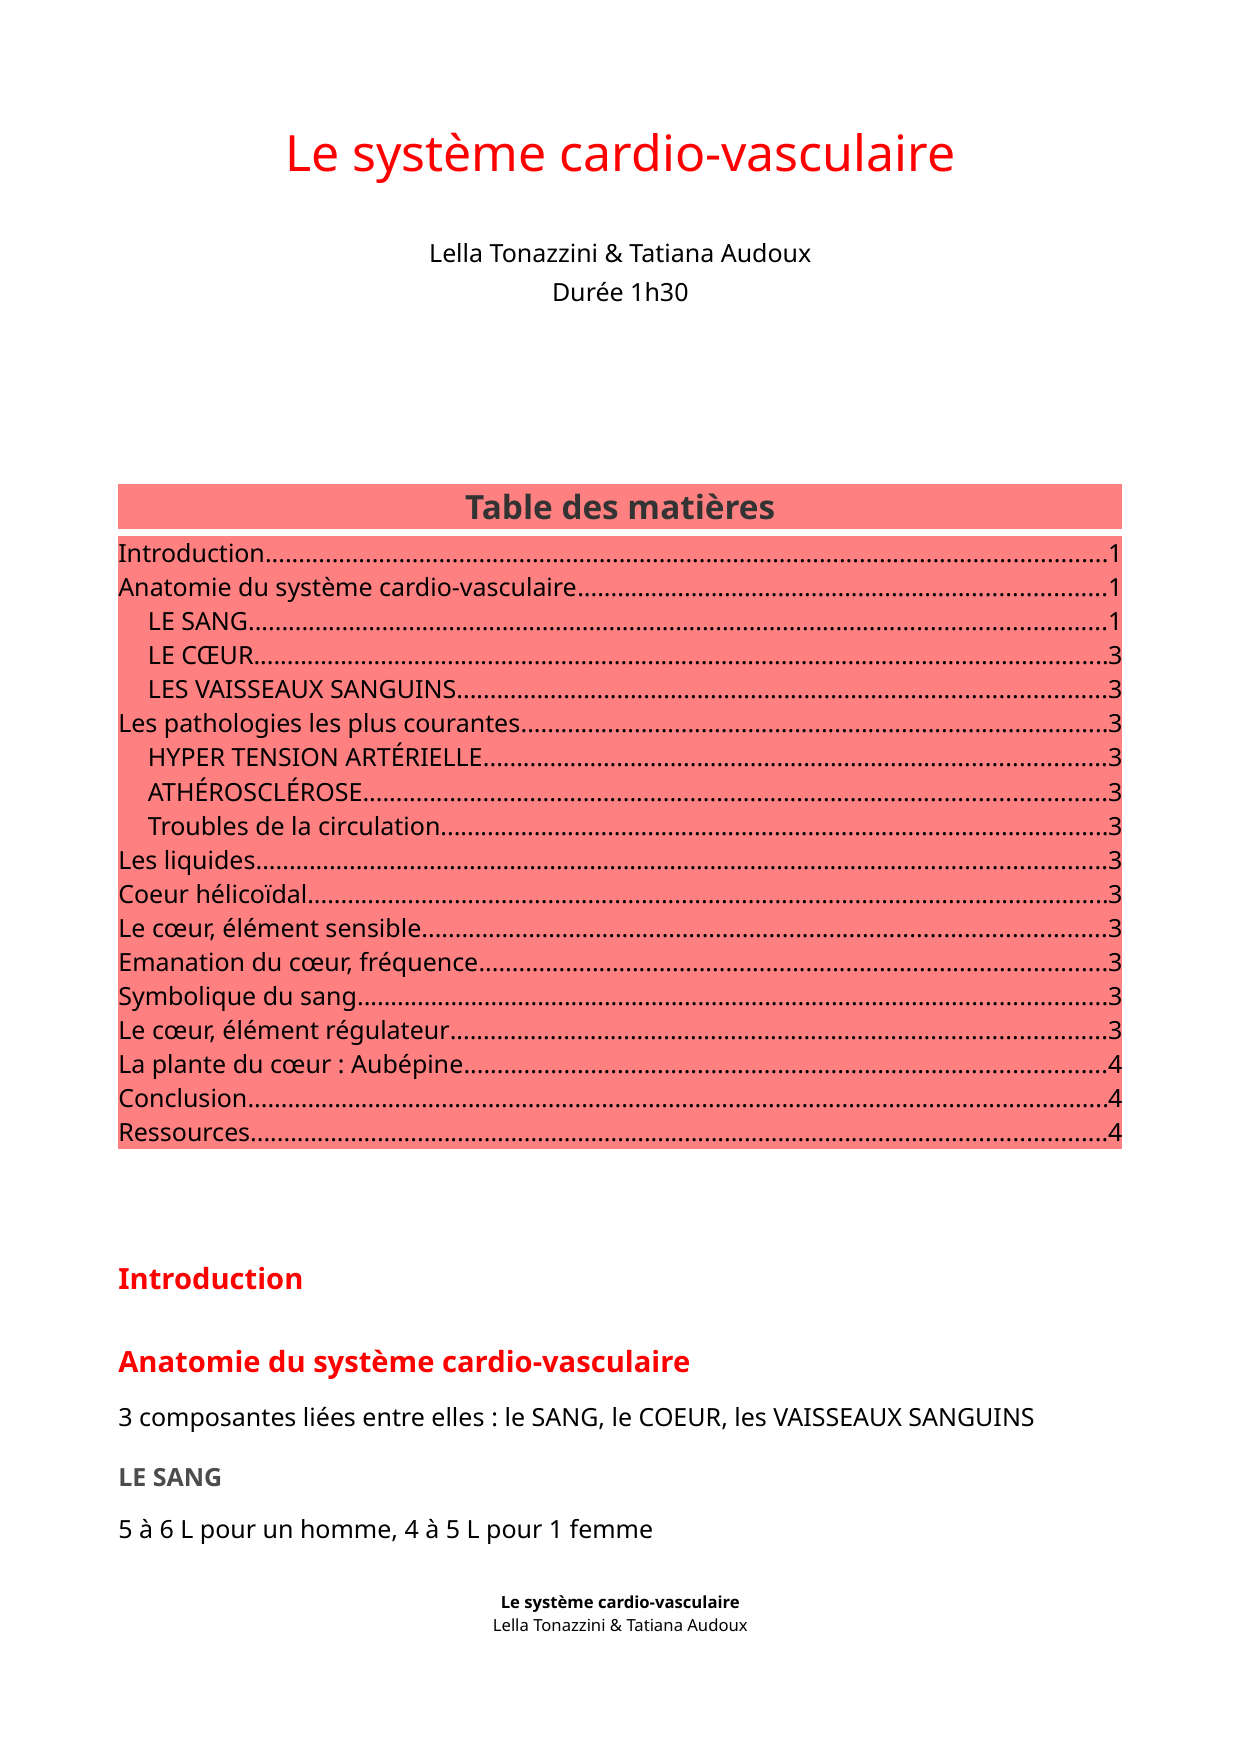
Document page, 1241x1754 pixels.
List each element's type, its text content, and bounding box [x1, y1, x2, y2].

text 3 composantes liées entre elles : le SANG, le COEUR, les VAISSEAUX SANGUINS [118, 1400, 1122, 1434]
subtitle Table des matières [118, 483, 1122, 529]
text Ressources 4 [118, 1115, 1122, 1149]
text La plante du cœur : Aubépine 4 [118, 1047, 1122, 1081]
text Les pathologies les plus courantes 3 [118, 706, 1122, 740]
text Le cœur, élément sensible 3 [118, 910, 1122, 944]
text Les liquides 3 [118, 842, 1122, 876]
text Troubles de la circulation 3 [148, 808, 1122, 842]
text Le cœur, élément régulateur 3 [118, 1013, 1122, 1047]
text LES VAISSEAUX SANGUINS 3 [148, 672, 1122, 706]
text Symbolique du sang 3 [118, 978, 1122, 1013]
subtitle LE SANG [118, 1460, 1122, 1494]
text ATHÉROSCLÉROSE 3 [148, 774, 1122, 808]
text LE SANG 1 [148, 604, 1122, 638]
text LE CŒUR 3 [148, 638, 1122, 672]
text Emanation du cœur, fréquence 3 [118, 944, 1122, 978]
text Anatomie du système cardio-vasculaire 1 [118, 570, 1122, 604]
text Introduction 1 [118, 536, 1122, 570]
subtitle Le système cardio-vasculaire [118, 118, 1122, 186]
text Durée 1h30 [118, 275, 1122, 309]
text Coeur hélicoïdal 3 [118, 876, 1122, 910]
text HYPER TENSION ARTÉRIELLE 3 [148, 740, 1122, 774]
text Lella Tonazzini & Tatiana Audoux [118, 236, 1122, 270]
subtitle Introduction [118, 1259, 1122, 1298]
text Conclusion 4 [118, 1081, 1122, 1115]
text 5 à 6 L pour un homme, 4 à 5 L pour 1 femme [118, 1512, 1122, 1546]
subtitle Anatomie du système cardio-vasculaire [118, 1342, 1122, 1381]
